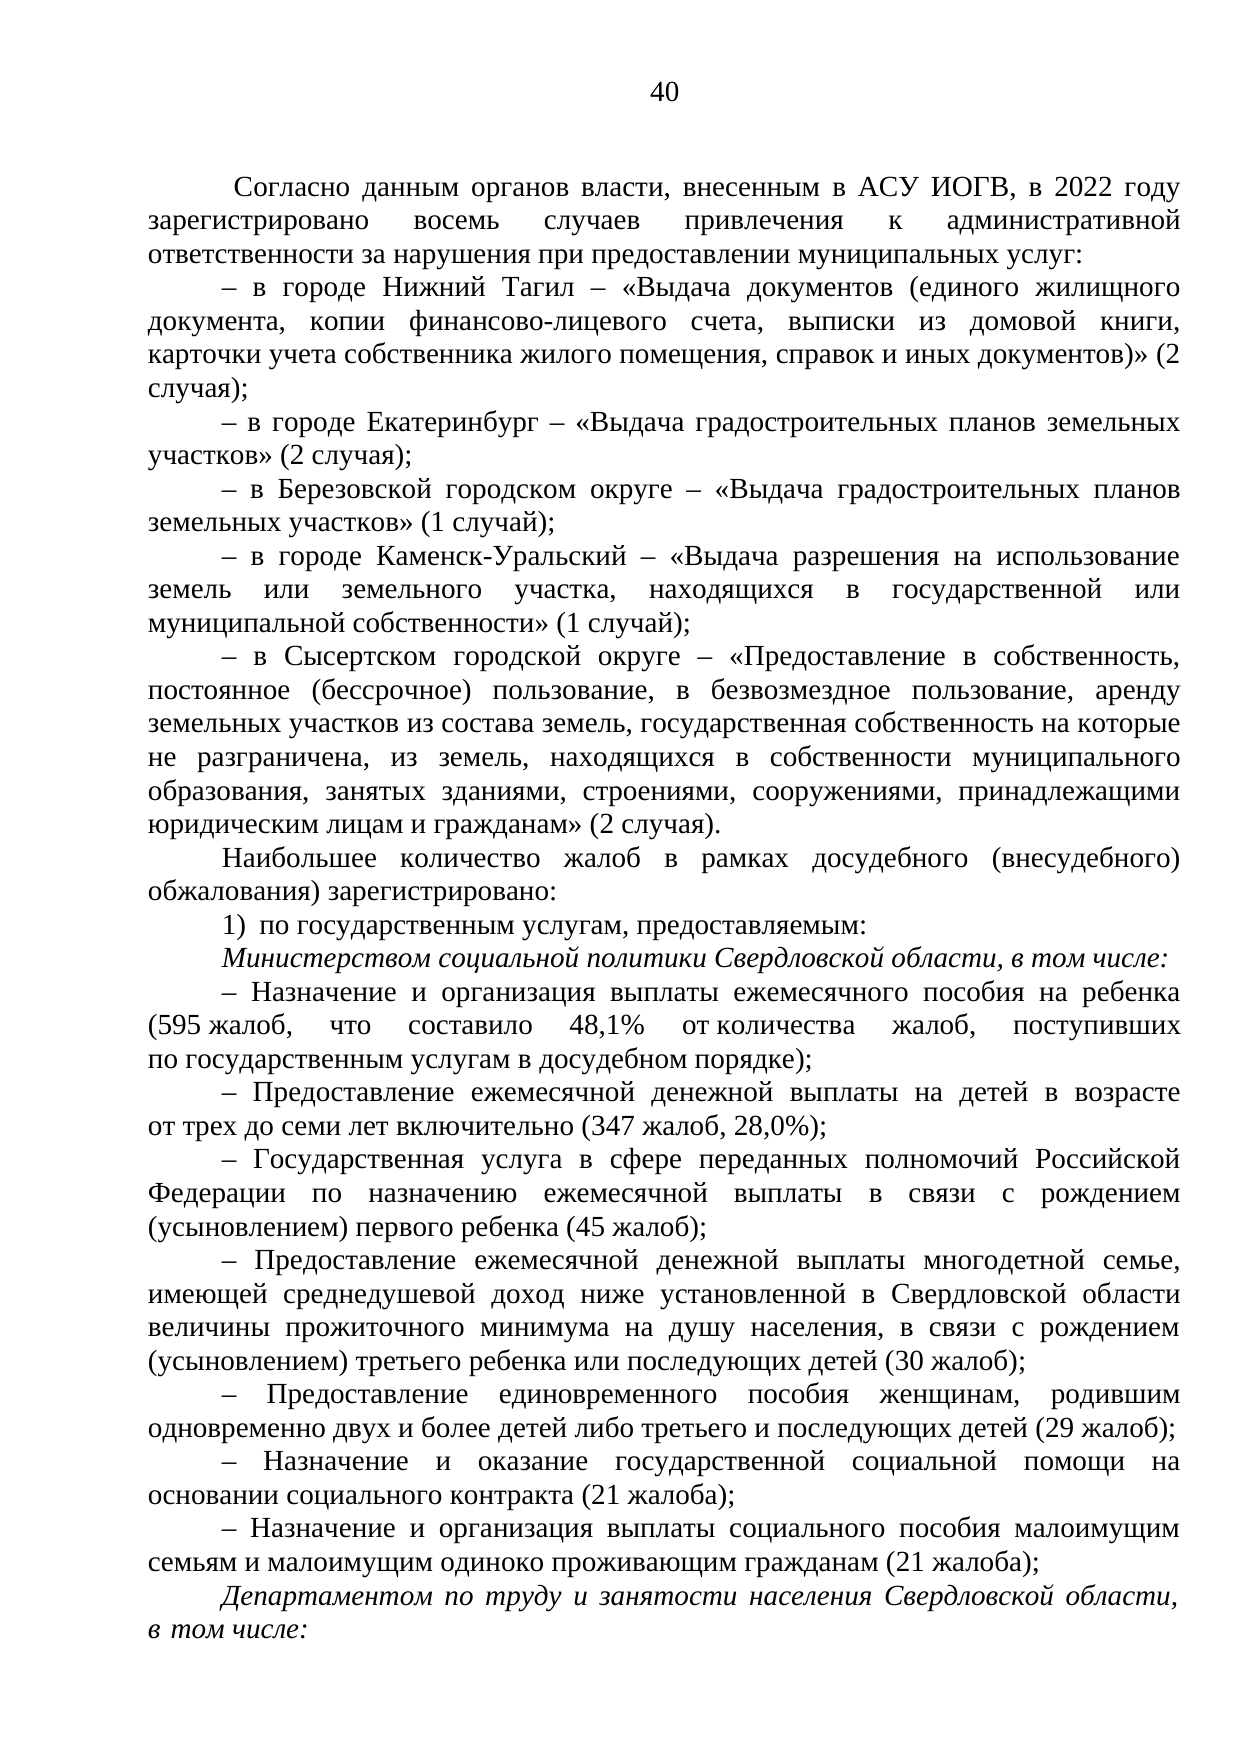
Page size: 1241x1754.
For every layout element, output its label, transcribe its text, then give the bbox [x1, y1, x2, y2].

text – Назначение и оказание государственной социальной помощи на основании социального контракта (21 жалоба); [148, 1443, 1181, 1511]
text – в городе Нижний Тагил – «Выдача документов (единого жилищного документа, копии финансово-лицевого счета, выписки из домовой книги, карточки учета собственника жилого помещения, справок и иных документов)» (2 случая); [148, 269, 1181, 404]
text Департаментом по труду и занятости населения Свердловской области, в том числе: [148, 1578, 1181, 1645]
text – в городе Екатеринбург – «Выдача градостроительных планов земельных участков» (2 случая); [148, 404, 1181, 471]
text – в Березовской городском округе – «Выдача градостроительных планов земельных участков» (1 случай); [148, 471, 1181, 538]
text – Предоставление единовременного пособия женщинам, родившим одновременно двух и более детей либо третьего и последующих детей (29 жалоб); [148, 1376, 1181, 1443]
text – Назначение и организация выплаты ежемесячного пособия на ребенка (595 жалоб, что составило 48,1% от количества жалоб, поступивших по государственным услугам в досудебном порядке); [148, 974, 1181, 1074]
text Согласно данным органов власти, внесенным в АСУ ИОГВ, в 2022 году зарегистрировано восемь случаев привлечения к административной ответственности за нарушения при предоставлении муниципальных услуг: [148, 169, 1181, 269]
text – Предоставление ежемесячной денежной выплаты многодетной семье, имеющей среднедушевой доход ниже установленной в Свердловской области величины прожиточного минимума на душу населения, в связи с рождением (усыновлением) третьего ребенка или последующих детей (30 жалоб); [148, 1242, 1181, 1376]
list по государственным услугам, предоставляемым: [222, 907, 1181, 940]
text Министерством социальной политики Свердловской области, в том числе: [148, 940, 1181, 974]
text – Предоставление ежемесячной денежной выплаты на детей в возрасте от трех до семи лет включительно (347 жалоб, 28,0%); [148, 1074, 1181, 1142]
text – Назначение и организация выплаты социального пособия малоимущим семьям и малоимущим одиноко проживающим гражданам (21 жалоба); [148, 1511, 1181, 1578]
text – Государственная услуга в сфере переданных полномочий Российской Федерации по назначению ежемесячной выплаты в связи с рождением (усыновлением) первого ребенка (45 жалоб); [148, 1142, 1181, 1242]
text – в городе Каменск-Уральский – «Выдача разрешения на использование земель или земельного участка, находящихся в государственной или муниципальной собственности» (1 случай); [148, 538, 1181, 638]
text Наибольшее количество жалоб в рамках досудебного (внесудебного) обжалования) зарегистрировано: [148, 840, 1181, 907]
text – в Сысертском городской округе – «Предоставление в собственность, постоянное (бессрочное) пользование, в безвозмездное пользование, аренду земельных участков из состава земель, государственная собственность на которые не разграничена, из земель, находящихся в собственности муниципального образования, занятых зданиями, строениями, сооружениями, принадлежащими юридическим лицам и гражданам» (2 случая). [148, 638, 1181, 840]
